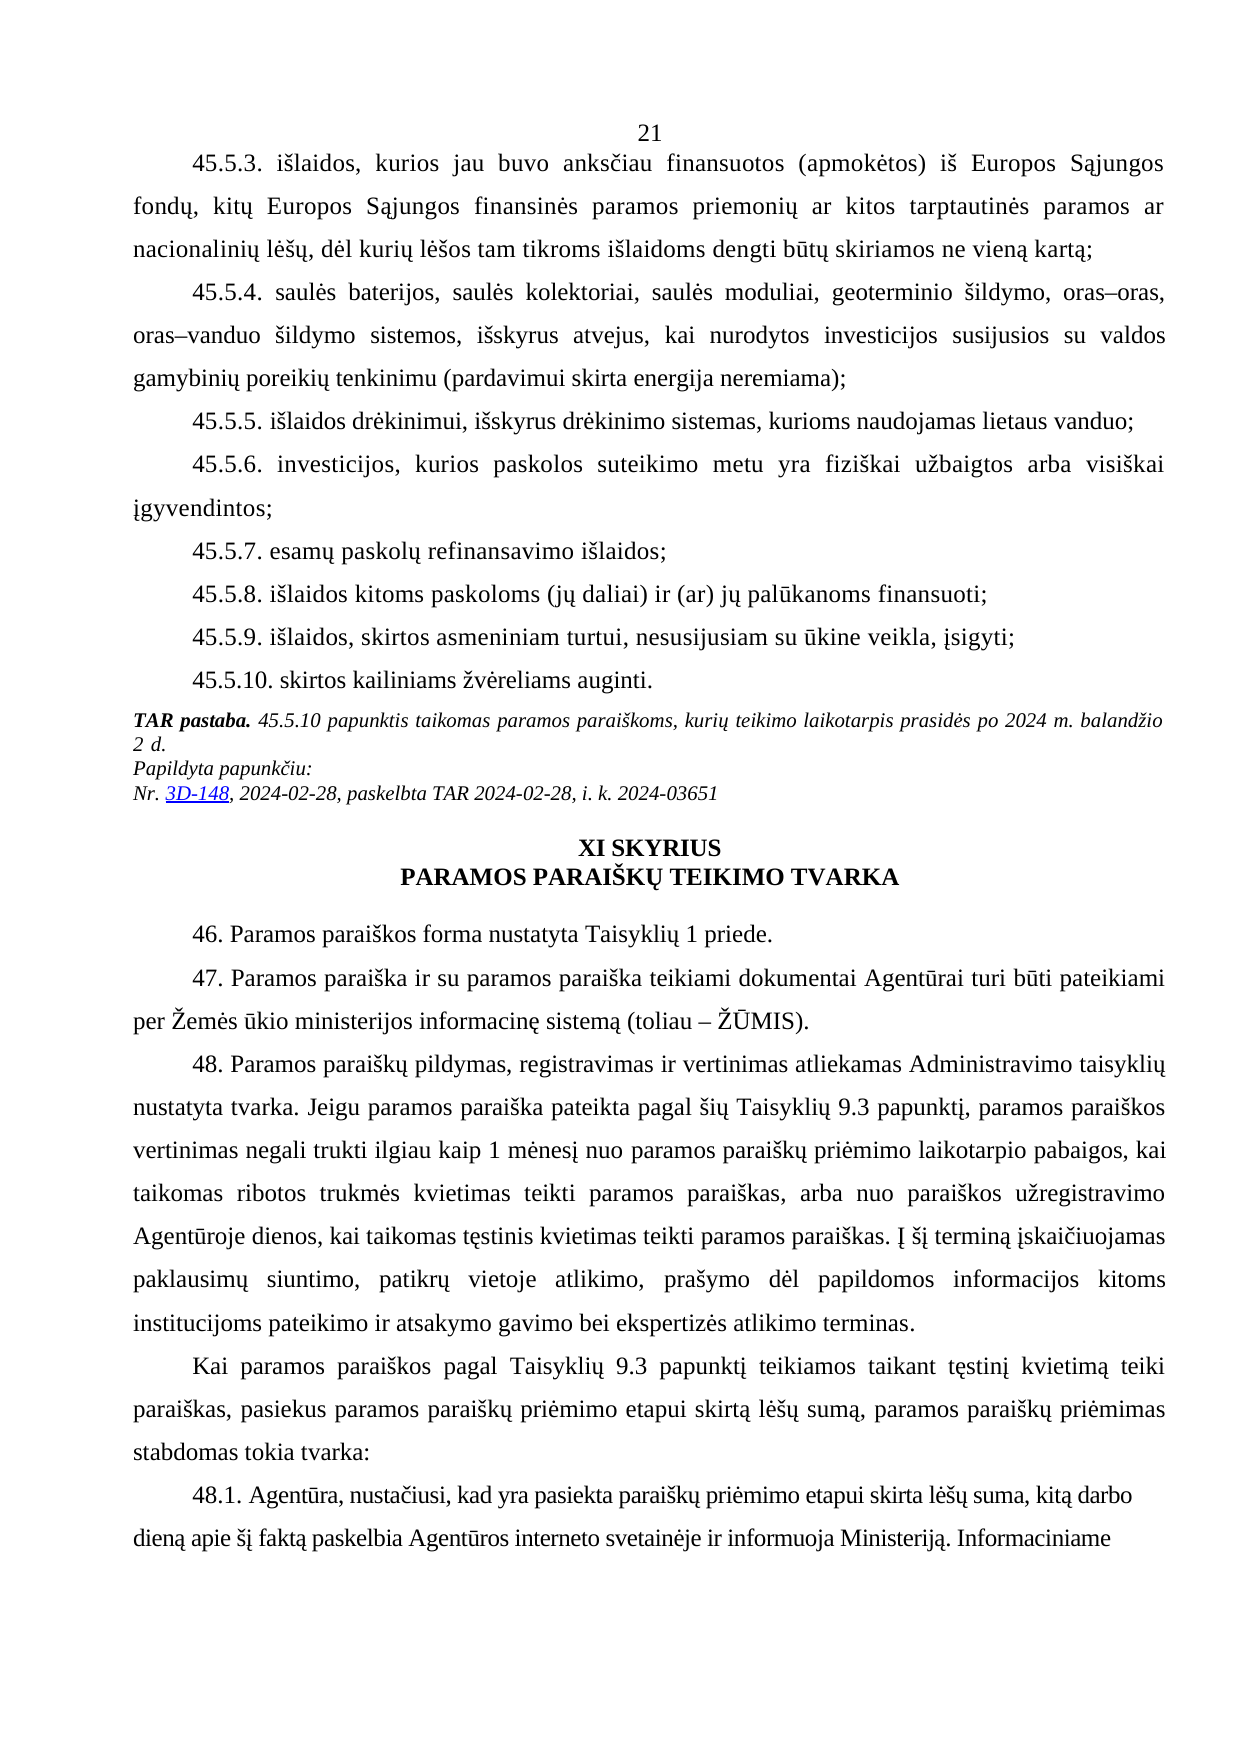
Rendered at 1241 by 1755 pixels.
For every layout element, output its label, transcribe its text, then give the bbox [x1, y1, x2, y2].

text TAR pastaba. 45.5.10 papunktis taikomas paramos paraiškoms, kurių teikimo laikotarpis prasidės po 2024 m. balandžio 2 d. [133, 708, 1166, 756]
text Papildyta papunkčiu: [133, 756, 1166, 780]
text 47. Paramos paraiška ir su paramos paraiška teikiami dokumentai Agentūrai turi būti pateikiami per Žemės ūkio ministerijos informacinę sistemą (toliau – ŽŪMIS). [133, 963, 1166, 1034]
text 46. Paramos paraiškos forma nustatyta Taisyklių 1 priede. [133, 919, 1166, 948]
text 45.5.9. išlaidos, skirtos asmeniniam turtui, nesusijusiam su ūkine veikla, įsigyti; [133, 622, 1166, 651]
text 48.1. Agentūra, nustačiusi, kad yra pasiekta paraiškų priėmimo etapui skirta lėšų suma, kitą darbo dieną apie šį faktą paskelbia Agentūros interneto svetainėje ir informuoja Ministeriją. Informaciniame [133, 1480, 1166, 1552]
text PARAMOS PARAIŠKŲ TEIKIMO TVARKA [133, 862, 1166, 891]
text 45.5.4. saulės baterijos, saulės kolektoriai, saulės moduliai, geoterminio šildymo, oras–oras, oras–vanduo šildymo sistemos, išskyrus atvejus, kai nurodytos investicijos susijusios su valdos gamybinių poreikių tenkinimu (pardavimui skirta energija neremiama); [133, 277, 1166, 392]
text 48. Paramos paraiškų pildymas, registravimas ir vertinimas atliekamas Administravimo taisyklių nustatyta tvarka. Jeigu paramos paraiška pateikta pagal šių Taisyklių 9.3 papunktį, paramos paraiškos vertinimas negali trukti ilgiau kaip 1 mėnesį nuo paramos paraiškų priėmimo laikotarpio pabaigos, kai taikomas ribotos trukmės kvietimas teikti paramos paraiškas, arba nuo paraiškos užregistravimo Agentūroje dienos, kai taikomas tęstinis kvietimas teikti paramos paraiškas. Į šį terminą įskaičiuojamas paklausimų siuntimo, patikrų vietoje atlikimo, prašymo dėl papildomos informacijos kitoms institucijoms pateikimo ir atsakymo gavimo bei ekspertizės atlikimo terminas. [133, 1049, 1166, 1336]
text 45.5.7. esamų paskolų refinansavimo išlaidos; [133, 536, 1166, 564]
text 45.5.10. skirtos kailiniams žvėreliams auginti. [133, 665, 1166, 694]
text 45.5.8. išlaidos kitoms paskoloms (jų daliai) ir (ar) jų palūkanoms finansuoti; [133, 579, 1166, 608]
text Nr. 3D-148, 2024-02-28, paskelbta TAR 2024-02-28, i. k. 2024-03651 [133, 780, 1166, 804]
text 45.5.3. išlaidos, kurios jau buvo anksčiau finansuotos (apmokėtos) iš Europos Sąjungos fondų, kitų Europos Sąjungos finansinės paramos priemonių ar kitos tarptautinės paramos ar nacionalinių lėšų, dėl kurių lėšos tam tikroms išlaidoms dengti būtų skiriamos ne vieną kartą; [133, 148, 1166, 263]
text XI SKYRIUS [133, 833, 1166, 862]
text 45.5.6. investicijos, kurios paskolos suteikimo metu yra fiziškai užbaigtos arba visiškai įgyvendintos; [133, 449, 1166, 521]
text Kai paramos paraiškos pagal Taisyklių 9.3 papunktį teikiamos taikant tęstinį kvietimą teiki paraiškas, pasiekus paramos paraiškų priėmimo etapui skirtą lėšų sumą, paramos paraiškų priėmimas stabdomas tokia tvarka: [133, 1351, 1166, 1466]
text 45.5.5. išlaidos drėkinimui, išskyrus drėkinimo sistemas, kurioms naudojamas lietaus vanduo; [133, 406, 1166, 435]
